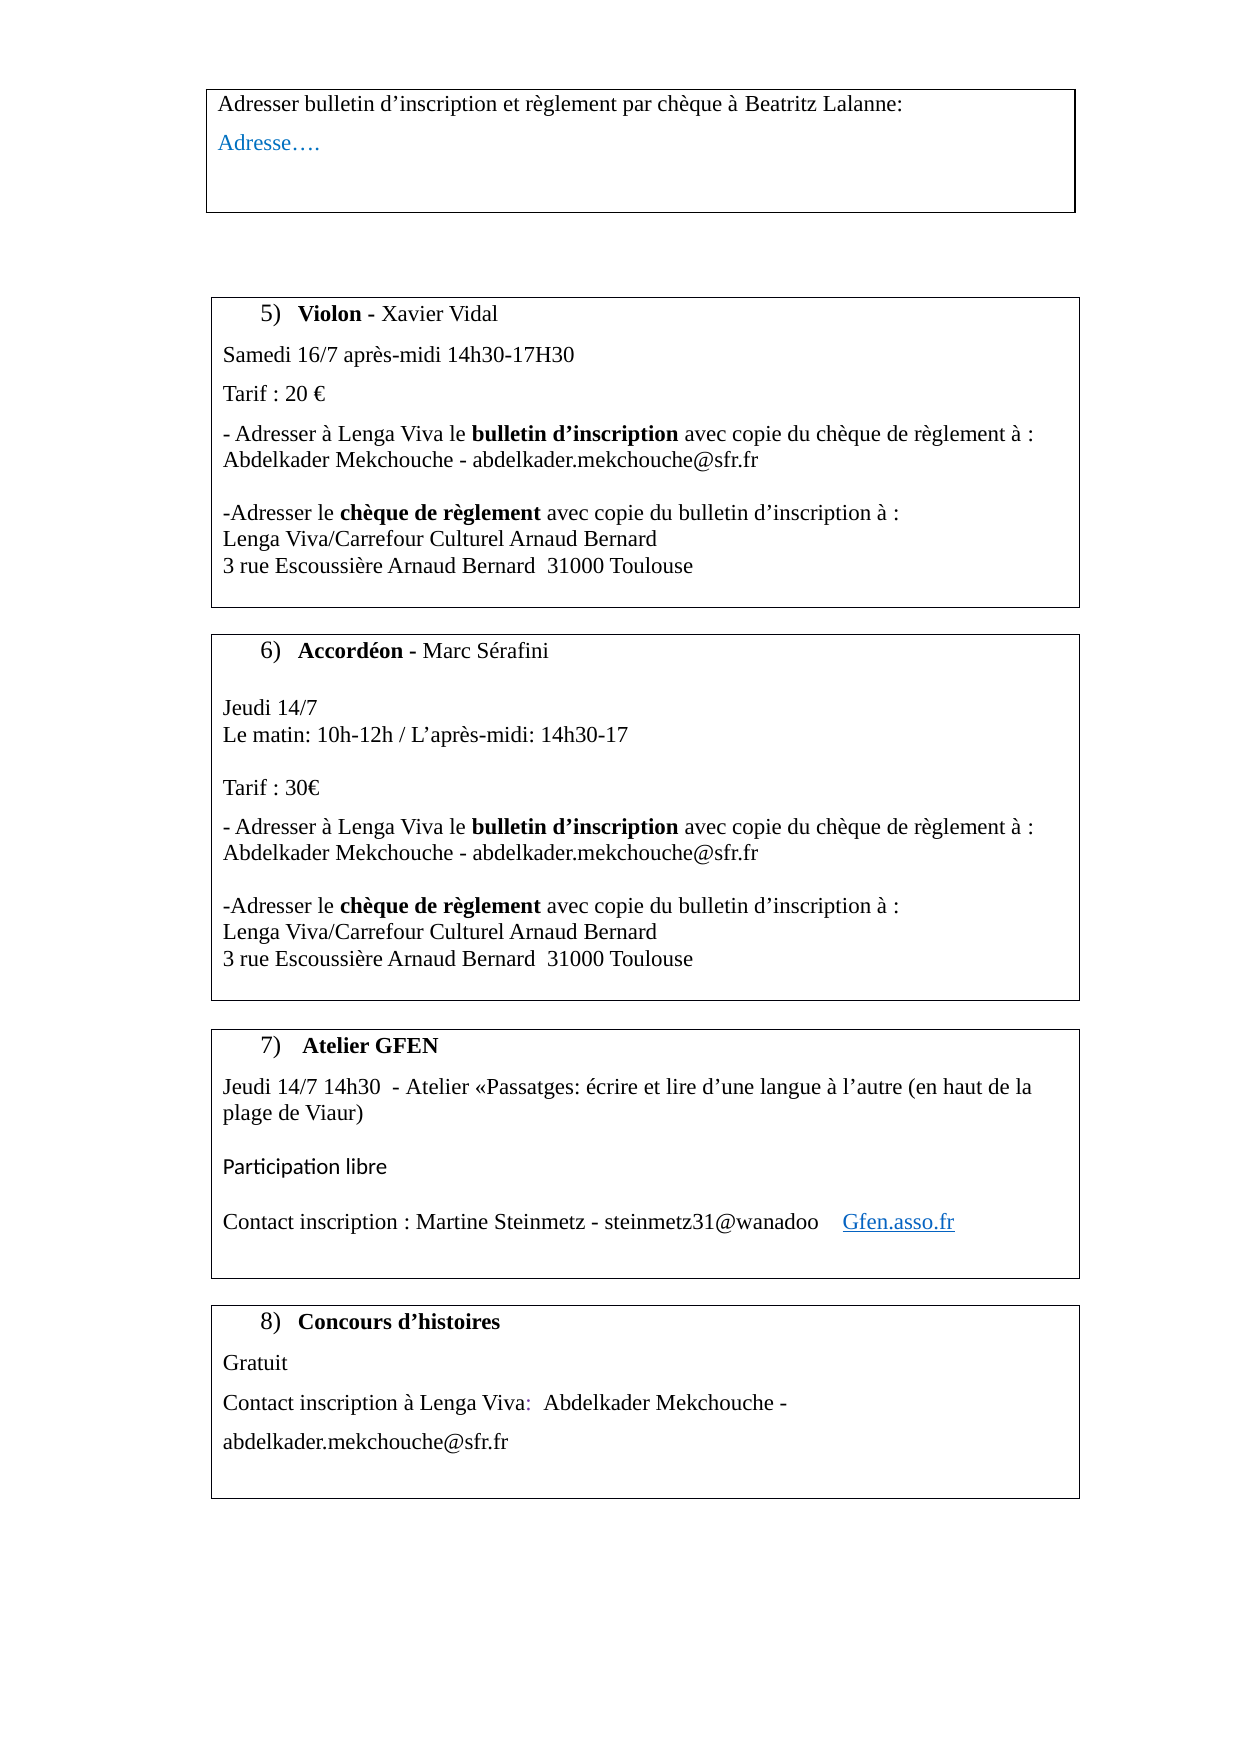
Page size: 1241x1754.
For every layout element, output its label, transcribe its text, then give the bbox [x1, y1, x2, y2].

table_header Atelier GFEN Jeudi 14/7 14h30 - Atelier «Passatges: écrire et lire d’une langue à l’autre (en haut de la plage de Viaur) Participation libre Contact inscription : Martine Steinmetz - steinmetz31@wanadoo Gfen.asso.fr [212, 1030, 1079, 1278]
table_header Adresser bulletin d’inscription et règlement par chèque à Beatritz Lalanne: Adresse…. [207, 90, 1074, 212]
table_header Violon - Xavier Vidal Samedi 16/7 après-midi 14h30-17H30 Tarif : 20 € - Adresser à Lenga Viva le bulletin d’inscription avec copie du chèque de règlement à : Abdelkader Mekchouche - abdelkader.mekchouche@sfr.fr -Adresser le chèque de règlement avec copie du bulletin d’inscription à : Lenga Viva/Carrefour Culturel Arnaud Bernard 3 rue Escoussière Arnaud Bernard 31000 Toulouse [212, 298, 1079, 607]
table_header Accordéon - Marc Sérafini Jeudi 14/7 Le matin: 10h-12h / L’après-midi: 14h30-17 Tarif : 30€ - Adresser à Lenga Viva le bulletin d’inscription avec copie du chèque de règlement à : Abdelkader Mekchouche - abdelkader.mekchouche@sfr.fr -Adresser le chèque de règlement avec copie du bulletin d’inscription à : Lenga Viva/Carrefour Culturel Arnaud Bernard 3 rue Escoussière Arnaud Bernard 31000 Toulouse [212, 635, 1079, 1000]
table_header Concours d’histoires Gratuit Contact inscription à Lenga Viva: Abdelkader Mekchouche - abdelkader.mekchouche@sfr.fr [212, 1306, 1079, 1498]
